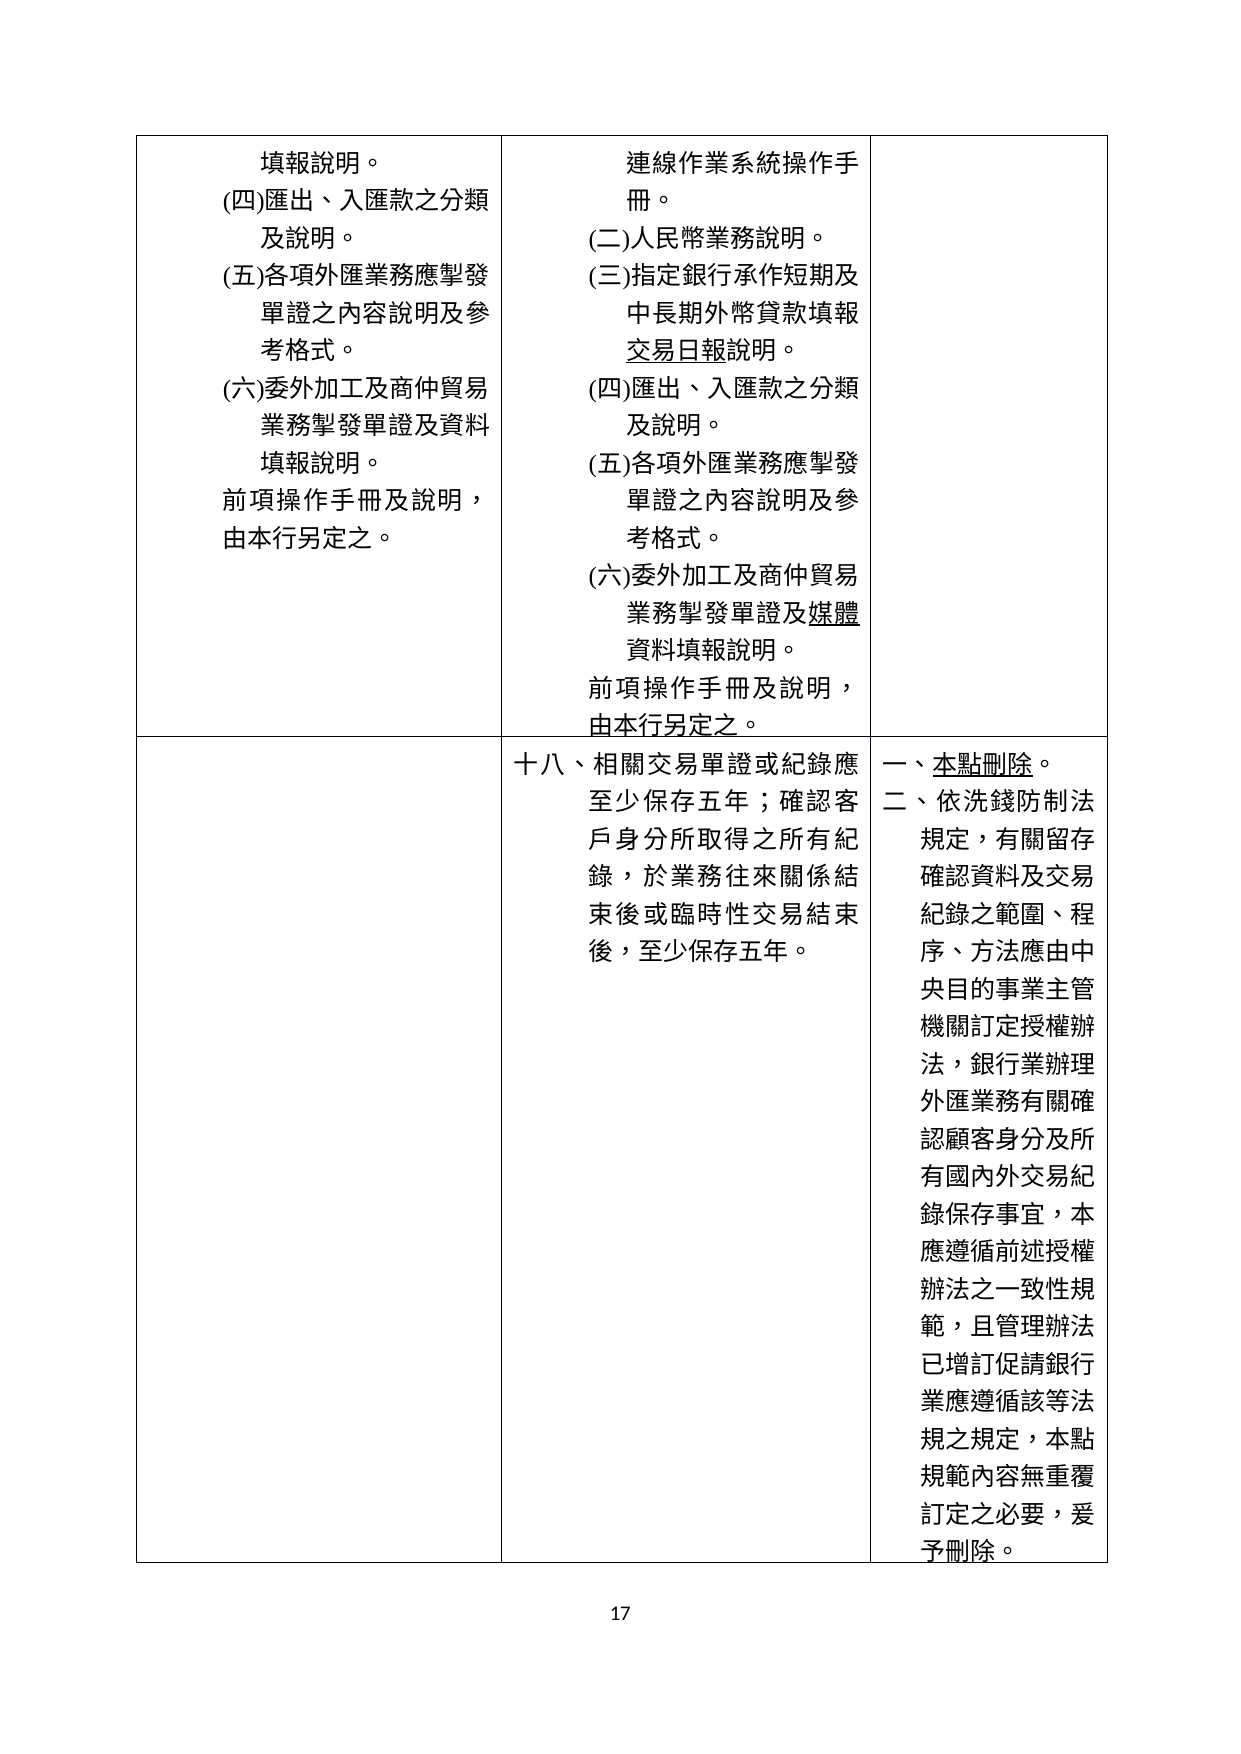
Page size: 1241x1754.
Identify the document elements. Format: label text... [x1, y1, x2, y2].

table_cell 連線作業系統操作手冊。 (二)人民幣業務說明。 (三)指定銀行承作短期及中長期外幣貸款填報交易日報說明。 (四)匯出、入匯款之分類及說明。 (五)各項外匯業務應掣發單證之內容說明及參考格式。 (六)委外加工及商仲貿易業務掣發單證及媒體資料填報說明。 前項操作手冊及說明，由本行另定之。 [502, 136, 870, 736]
table_cell [137, 737, 501, 1562]
table_cell 一、本點刪除。 二、依洗錢防制法規定，有關留存確認資料及交易紀錄之範圍、程序、方法應由中央目的事業主管機關訂定授權辦法，銀行業辦理外匯業務有關確認顧客身分及所有國內外交易紀錄保存事宜，本應遵循前述授權辦法之一致性規範，且管理辦法已增訂促請銀行業應遵循該等法規之規定，本點規範內容無重覆訂定之必要，爰予刪除。 [871, 737, 1107, 1562]
table_cell [871, 136, 1107, 736]
table_cell 填報說明。 (四)匯出、入匯款之分類及說明。 (五)各項外匯業務應掣發單證之內容說明及參考格式。 (六)委外加工及商仲貿易業務掣發單證及資料填報說明。 前項操作手冊及說明，由本行另定之。 [137, 136, 501, 736]
table_cell 十八、相關交易單證或紀錄應至少保存五年；確認客戶身分所取得之所有紀錄，於業務往來關係結束後或臨時性交易結束後，至少保存五年。 [502, 737, 870, 1562]
